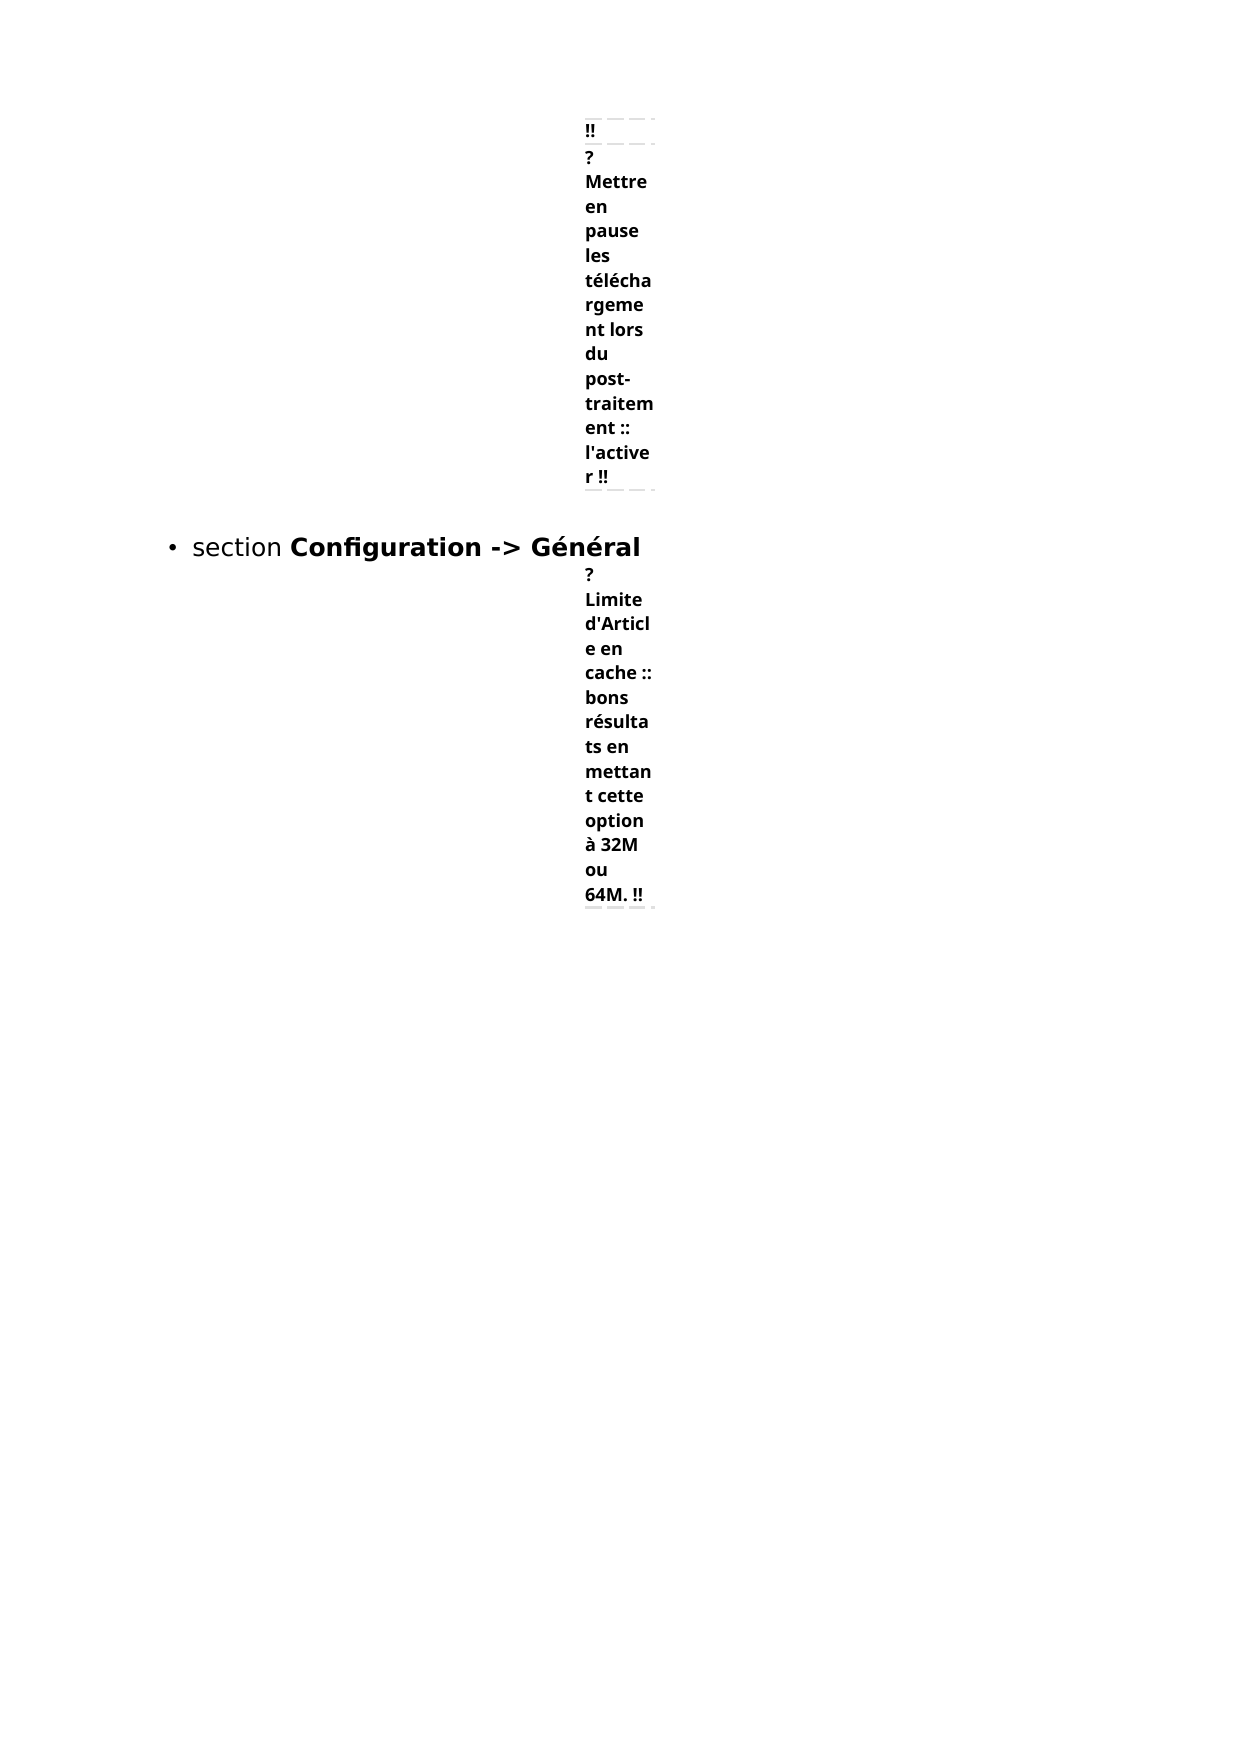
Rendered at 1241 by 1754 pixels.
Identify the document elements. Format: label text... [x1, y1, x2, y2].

list section Configuration -> Général [177, 533, 1122, 562]
table_header !! [585, 118, 655, 143]
table_header ? Limite d'Article en cache :: bons résultats en mettant cette option à 32M ou 64M. !! [585, 562, 655, 906]
table_cell ? Mettre en pause les téléchargement lors du post-traitement :: l'activer !! [585, 143, 655, 489]
